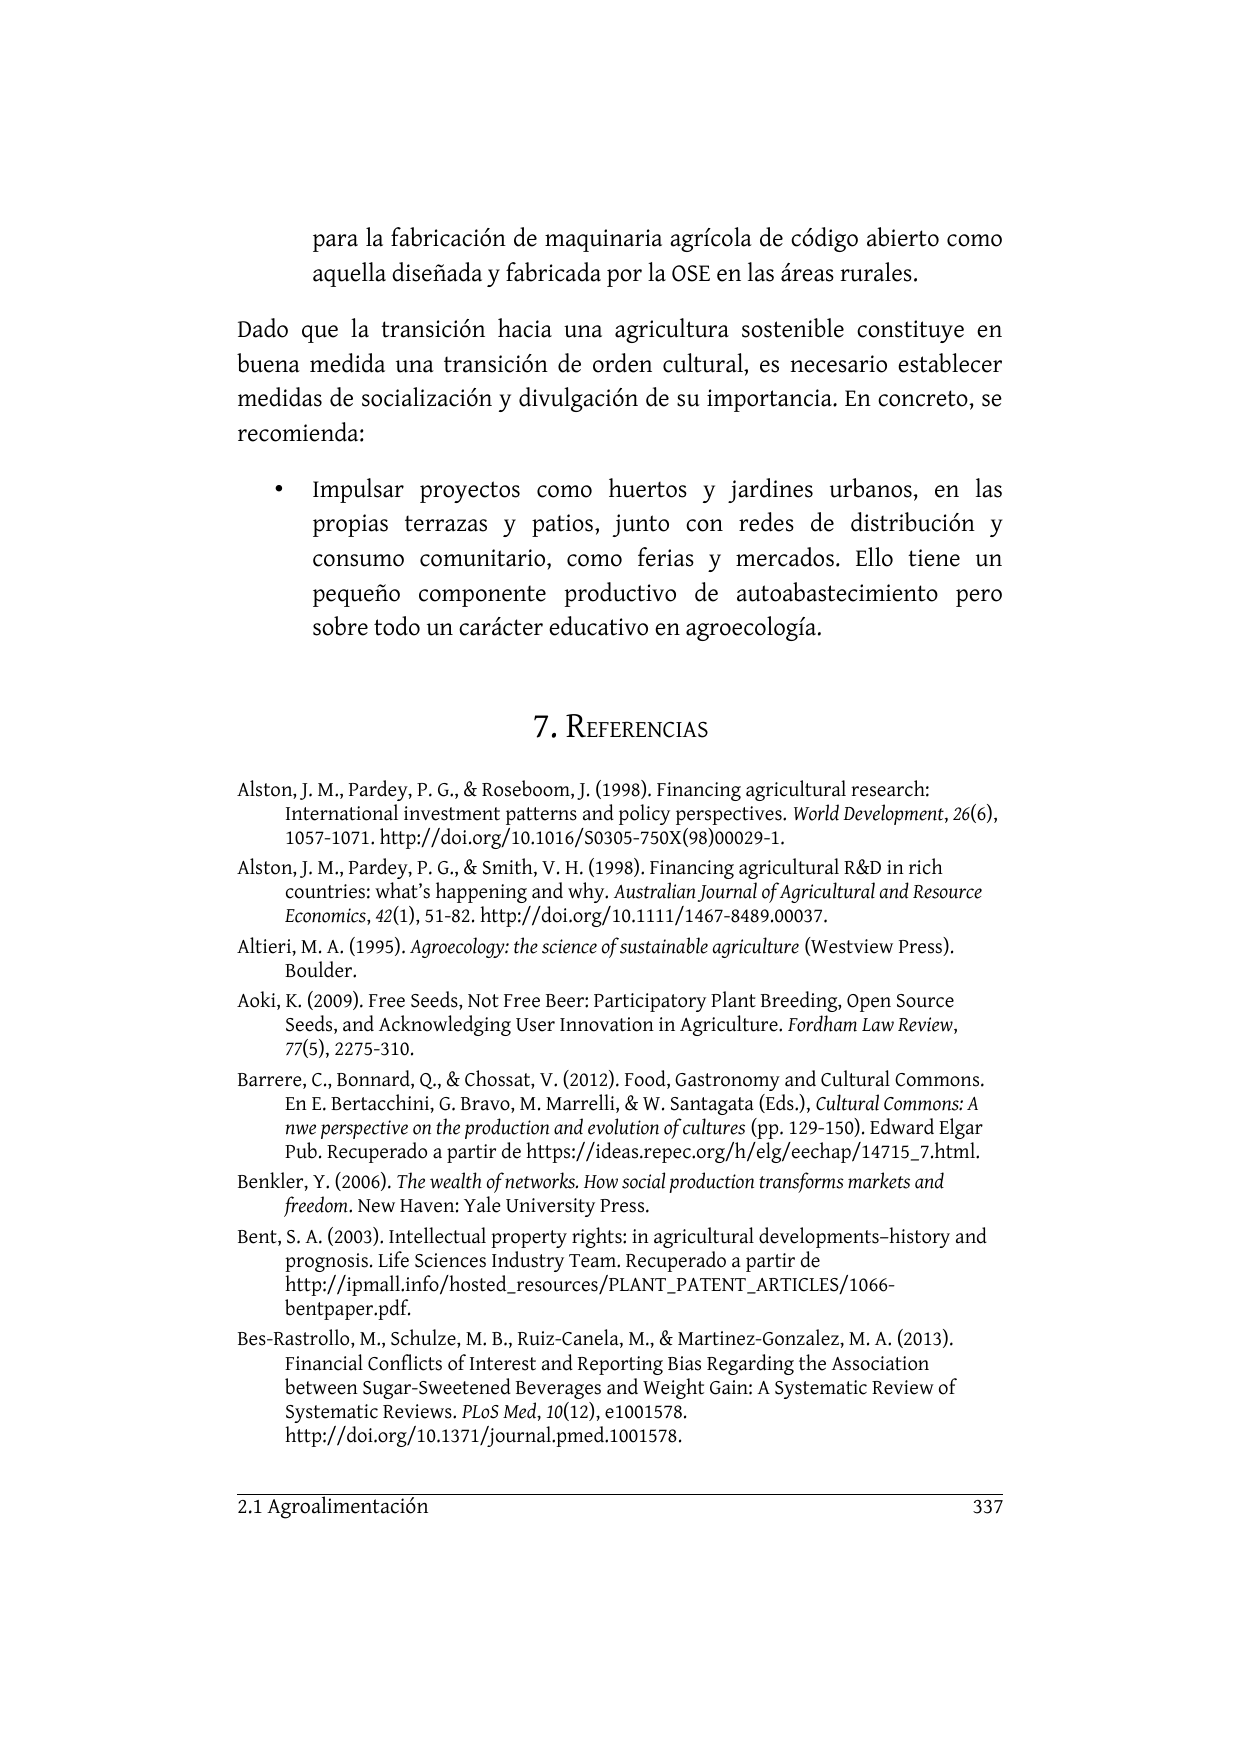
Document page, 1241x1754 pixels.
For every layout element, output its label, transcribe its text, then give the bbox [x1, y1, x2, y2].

text Alston, J. M., Pardey, P. G., & Roseboom, J. (1998). Financing agricultural research: International investment patterns and policy perspectives. World Development, 26(6), 1057-1071. http://doi.org/10.1016/S0305-750X(98)00029-1. [237, 778, 1003, 850]
text Barrere, C., Bonnard, Q., & Chossat, V. (2012). Food, Gastronomy and Cultural Commons. En E. Bertacchini, G. Bravo, M. Marrelli, & W. Santagata (Eds.), Cultural Commons: A nwe perspective on the production and evolution of cultures (pp. 129-150). Edward Elgar Pub. Recuperado a partir de https://ideas.repec.org/h/elg/eechap/14715_7.html. [237, 1068, 1003, 1164]
text Bent, S. A. (2003). Intellectual property rights: in agricultural developments–history and prognosis. Life Sciences Industry Team. Recuperado a partir de http://ipmall.info/hosted_resources/PLANT_PATENT_ARTICLES/1066-bentpaper.pdf. [237, 1225, 1003, 1322]
text Benkler, Y. (2006). The wealth of networks. How social production transforms markets and freedom. New Haven: Yale University Press. [237, 1171, 1003, 1219]
list Impulsar proyectos como huertos y jardines urbanos, en las propias terrazas y patios, junto con redes de distribución y consumo comunitario, como ferias y mercados. Ello tiene un pequeño componente productivo de autoabastecimiento pero sobre todo un carácter educativo en agroecología. [274, 475, 1003, 643]
text Dado que la transición hacia una agricultura sostenible constituye en buena medida una transición de orden cultural, es necesario establecer medidas de socialización y divulgación de su importancia. En concreto, se recomienda: [237, 315, 1003, 448]
text Aoki, K. (2009). Free Seeds, Not Free Beer: Participatory Plant Breeding, Open Source Seeds, and Acknowledging User Innovation in Agriculture. Fordham Law Review, 77(5), 2275-310. [237, 989, 1003, 1062]
text Bes-Rastrollo, M., Schulze, M. B., Ruiz-Canela, M., & Martinez-Gonzalez, M. A. (2013). Financial Conflicts of Interest and Reporting Bias Regarding the Association between Sugar-Sweetened Beverages and Weight Gain: A Systematic Review of Systematic Reviews. PLoS Med, 10(12), e1001578. http://doi.org/10.1371/journal.pmed.1001578. [237, 1328, 1003, 1448]
subtitle Referencias [282, 706, 958, 748]
list para la fabricación de maquinaria agrícola de código abierto como aquella diseñada y fabricada por la OSE en las áreas rurales. [274, 225, 1003, 289]
text Alston, J. M., Pardey, P. G., & Smith, V. H. (1998). Financing agricultural R&D in rich countries: what’s happening and why. Australian Journal of Agricultural and Resource Economics, 42(1), 51-82. http://doi.org/10.1111/1467-8489.00037. [237, 856, 1003, 929]
text Altieri, M. A. (1995). Agroecology: the science of sustainable agriculture (Westview Press). Boulder. [237, 935, 1003, 983]
